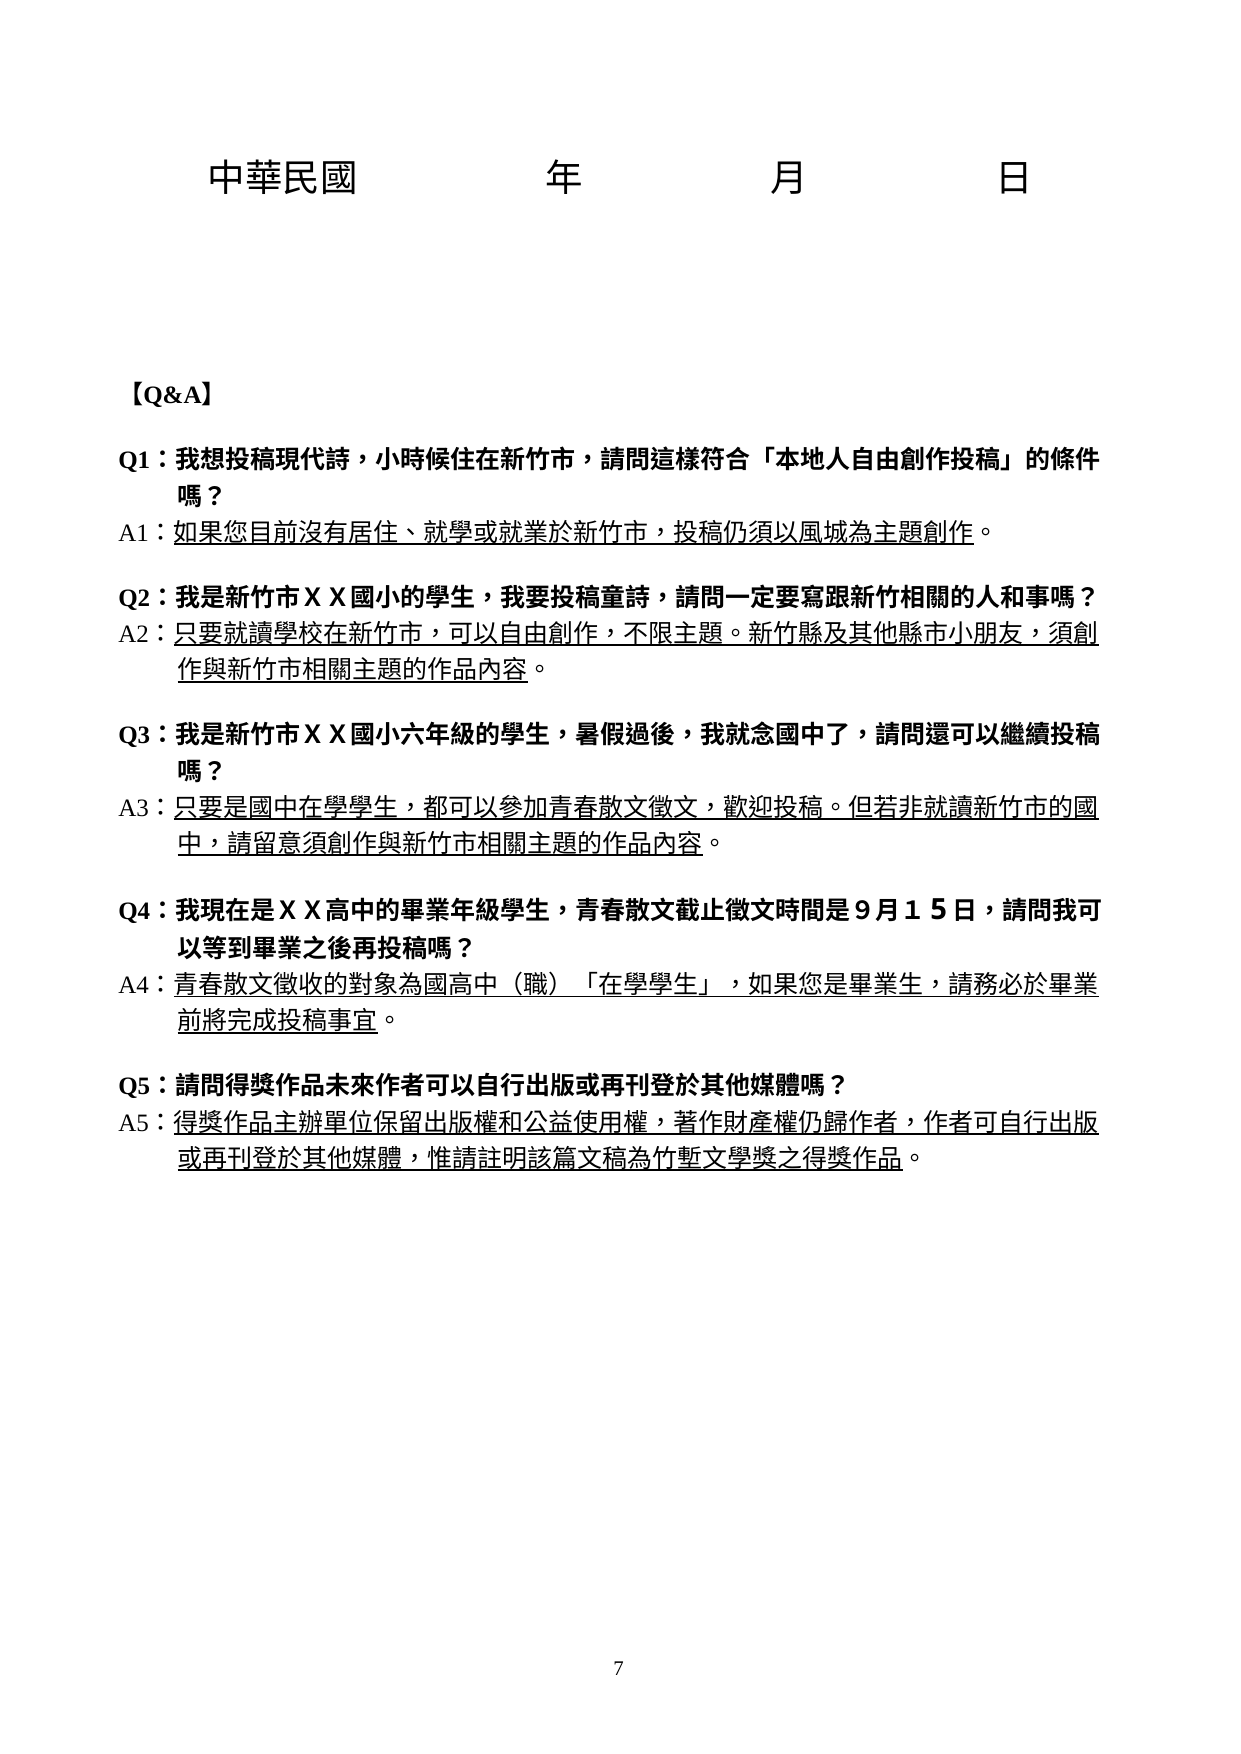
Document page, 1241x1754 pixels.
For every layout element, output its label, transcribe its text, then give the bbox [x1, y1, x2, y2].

text 【Q&A】 [118, 375, 1122, 411]
text A1：如果您目前沒有居住、就學或就業於新竹市，投稿仍須以風城為主題創作。 [118, 512, 1122, 548]
text Q4：我現在是ＸＸ高中的畢業年級學生，青春散文截止徵文時間是９月１5日，請問我可以等到畢業之後再投稿嗎？ [118, 888, 1122, 964]
text Q3：我是新竹市ＸＸ國小六年級的學生，暑假過後，我就念國中了，請問還可以繼續投稿嗎？ [118, 715, 1122, 787]
text Q1：我想投稿現代詩，小時候住在新竹市，請問這樣符合「本地人自由創作投稿」的條件嗎？ [118, 440, 1122, 512]
text Q2：我是新竹市ＸＸ國小的學生，我要投稿童詩，請問一定要寫跟新竹相關的人和事嗎？ [118, 577, 1122, 613]
text A5：得獎作品主辦單位保留出版權和公益使用權，著作財產權仍歸作者，作者可自行出版或再刊登於其他媒體，惟請註明該篇文稿為竹塹文學獎之得獎作品。 [118, 1102, 1122, 1174]
text A4：青春散文徵收的對象為國高中（職）「在學學生」，如果您是畢業生，請務必於畢業前將完成投稿事宜。 [118, 964, 1122, 1037]
text 中華民國 年 月 日 [118, 148, 1122, 202]
text A2：只要就讀學校在新竹市，可以自由創作，不限主題。新竹縣及其他縣市小朋友，須創作與新竹市相關主題的作品內容。 [118, 613, 1122, 686]
text A3：只要是國中在學學生，都可以參加青春散文徵文，歡迎投稿。但若非就讀新竹市的國中，請留意須創作與新竹市相關主題的作品內容。 [118, 787, 1122, 860]
text Q5：請問得獎作品未來作者可以自行出版或再刊登於其他媒體嗎？ [118, 1066, 1122, 1102]
